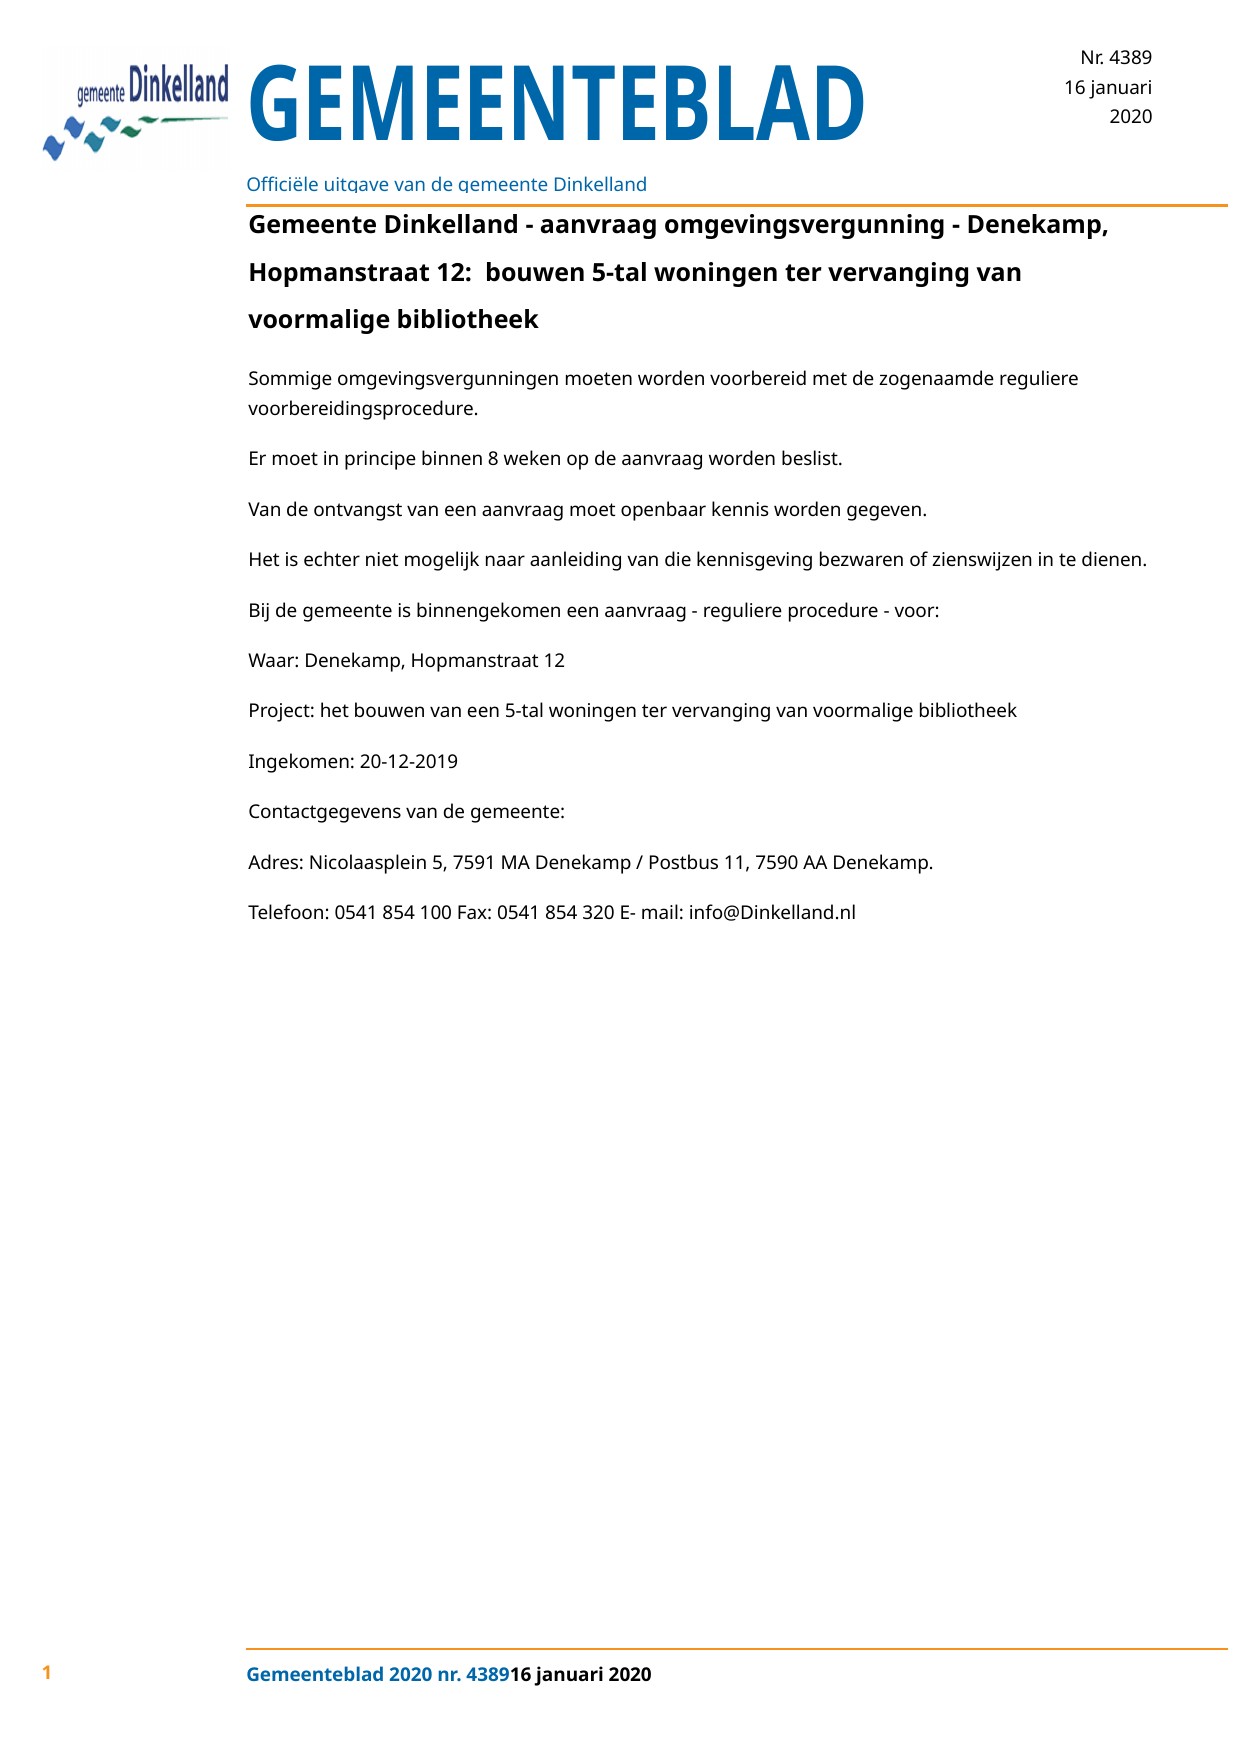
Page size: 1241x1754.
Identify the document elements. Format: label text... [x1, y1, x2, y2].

text Adres: Nicolaasplein 5, 7591 MA Denekamp / Postbus 11, 7590 AA Denekamp. [248, 849, 1152, 874]
text Waar: Denekamp, Hopmanstraat 12 [248, 647, 1152, 673]
text Van de ontvangst van een aanvraag moet openbaar kennis worden gegeven. [248, 496, 1152, 522]
text Sommige omgevingsvergunningen moeten worden voorbereid met de zogenaamde reguliere voorbereidingsprocedure. [248, 366, 1152, 421]
text Bij de gemeente is binnengekomen een aanvraag - reguliere procedure - voor: [248, 597, 1152, 622]
text Ingekomen: 20-12-2019 [248, 748, 1152, 774]
picture [41, 47, 231, 172]
text Telefoon: 0541 854 100 Fax: 0541 854 320 E- mail: info@Dinkelland.nl [248, 899, 1152, 925]
text Contactgegevens van de gemeente: [248, 798, 1152, 824]
text Het is echter niet mogelijk naar aanleiding van die kennisgeving bezwaren of zienswijzen in te dienen. [248, 546, 1152, 572]
text Gemeente Dinkelland - aanvraag omgevingsvergunning - Denekamp, Hopmanstraat 12: bouwen 5-tal woningen ter vervanging van voormalige bibliotheek [248, 207, 1152, 336]
text Er moet in principe binnen 8 weken op de aanvraag worden beslist. [248, 446, 1152, 471]
text Project: het bouwen van een 5-tal woningen ter vervanging van voormalige bibliotheek [248, 698, 1152, 723]
